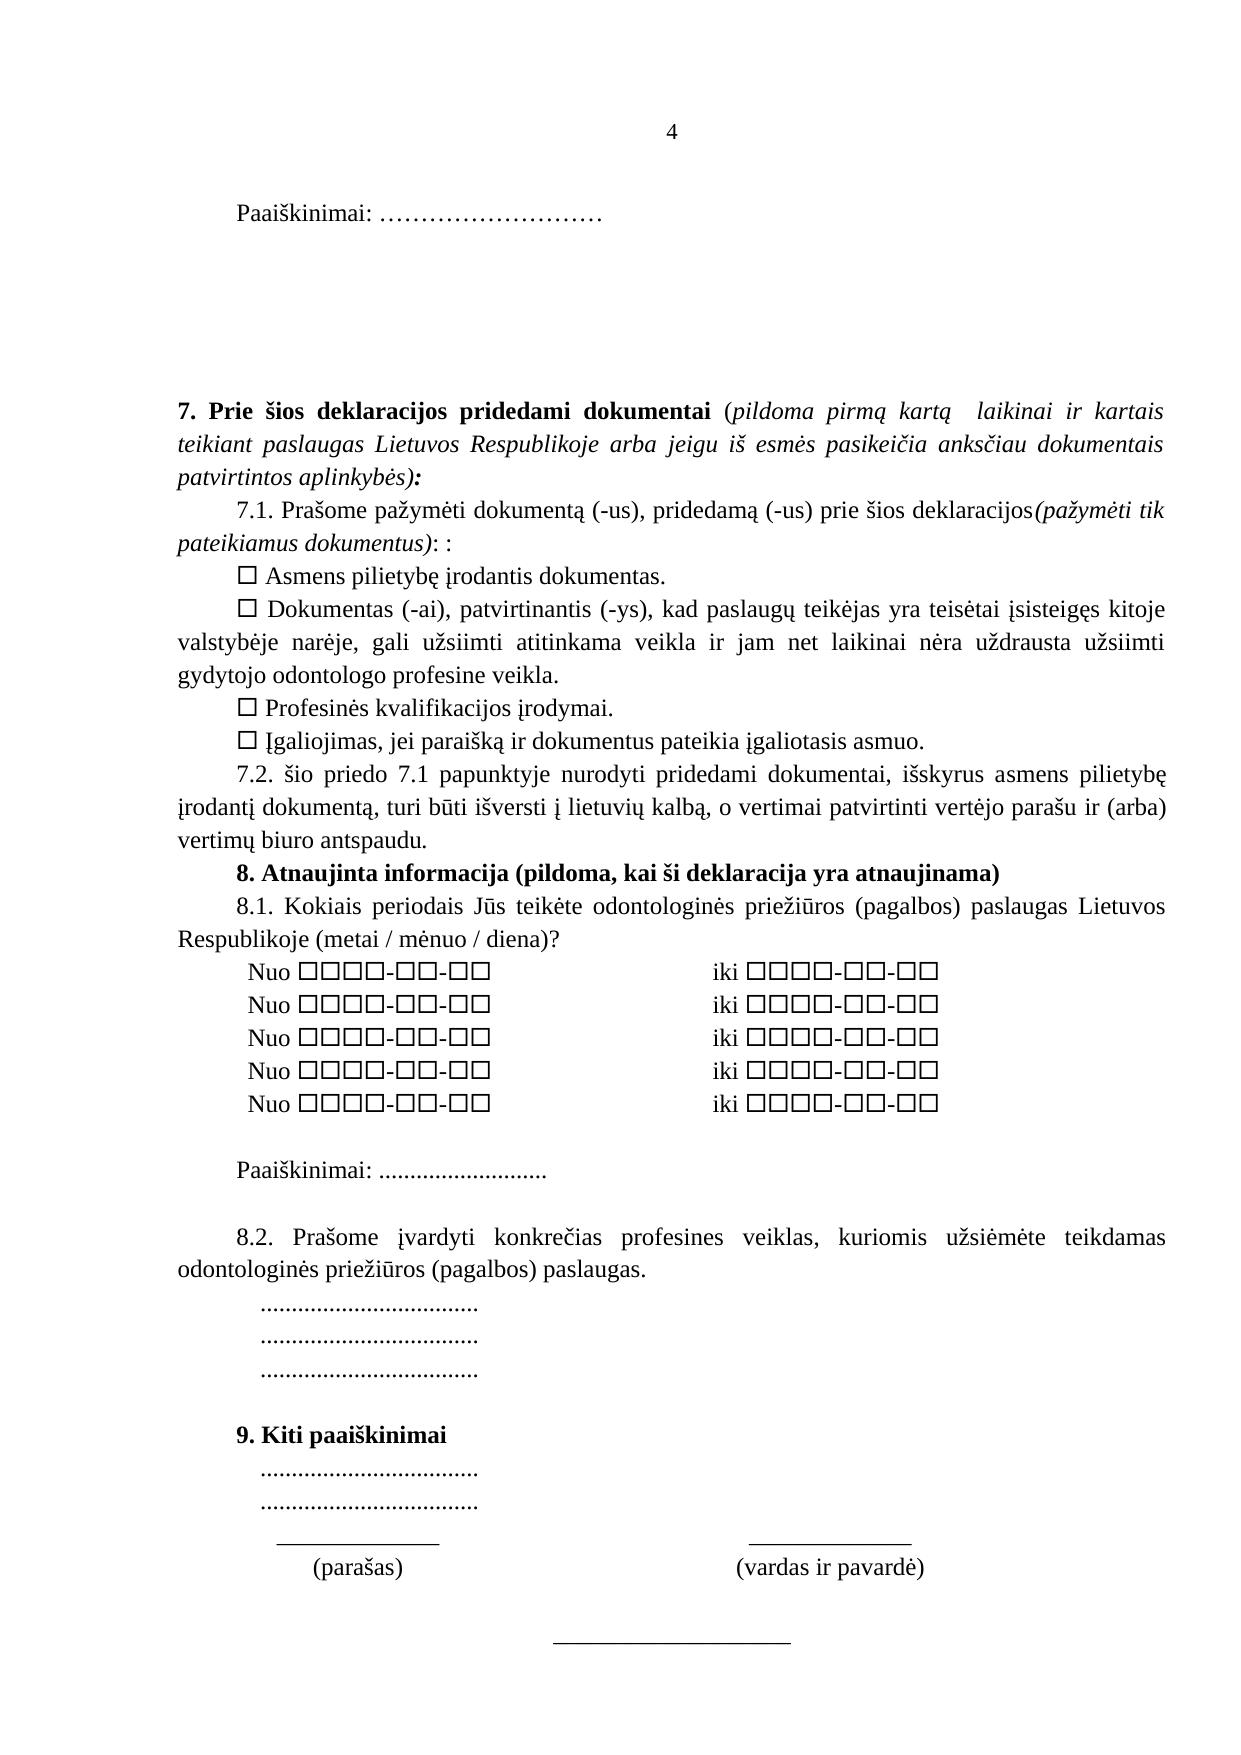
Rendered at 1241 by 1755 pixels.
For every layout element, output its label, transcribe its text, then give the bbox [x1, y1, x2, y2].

text ___________________ [177, 1618, 1167, 1647]
table_cell Nuo -- [177, 1090, 701, 1122]
table_header iki -- [701, 958, 1122, 990]
table_cell Nuo -- [177, 1056, 701, 1089]
text Paaiškinimai: ……………………… [236, 198, 1167, 227]
text  Profesinės kvalifikacijos įrodymai. [177, 693, 1167, 722]
text Paaiškinimai: ........................... [236, 1156, 1167, 1184]
table_header Nuo -- [177, 958, 701, 990]
table_cell iki -- [701, 1090, 1122, 1122]
text 8. Atnaujinta informacija (pildoma, kai ši deklaracija yra atnaujinama) [177, 858, 1167, 887]
table_header _____________ (parašas) [177, 1519, 538, 1585]
text 7. Prie šios deklaracijos pridedami dokumentai (pildoma pirmą kartą laikinai ir kartais teikiant paslaugas Lietuvos Respublikoje arba jeigu iš esmės pasikeičia anksčiau dokumentais patvirtintos aplinkybės): [177, 396, 1167, 491]
text ................................... [223, 1453, 1167, 1481]
table_cell iki -- [701, 990, 1122, 1023]
text 8.2. Prašome įvardyti konkrečias profesines veiklas, kuriomis užsiėmėte teikdamas odontologinės priežiūros (pagalbos) paslaugas. [177, 1222, 1167, 1283]
text  Asmens pilietybę įrodantis dokumentas. [177, 561, 1167, 590]
table_cell Nuo -- [177, 990, 701, 1023]
text ................................... [223, 1288, 1167, 1316]
table_cell iki -- [701, 1024, 1122, 1056]
text 8.1. Kokiais periodais Jūs teikėte odontologinės priežiūros (pagalbos) paslaugas Lietuvos Respublikoje (metai / mėnuo / diena)? [177, 891, 1167, 953]
text ................................... [223, 1354, 1167, 1382]
text 7.1. Prašome pažymėti dokumentą (-us), pridedamą (-us) prie šios deklaracijos(pažymėti tik pateikiamus dokumentus): : [177, 495, 1167, 557]
table_cell iki -- [701, 1056, 1122, 1089]
table_cell Nuo -- [177, 1024, 701, 1056]
text  Dokumentas (-ai), patvirtinantis (-ys), kad paslaugų teikėjas yra teisėtai įsisteigęs kitoje valstybėje narėje, gali užsiimti atitinkama veikla ir jam net laikinai nėra uždrausta užsiimti gydytojo odontologo profesine veikla. [177, 594, 1167, 689]
text ................................... [223, 1486, 1167, 1514]
text ................................... [223, 1321, 1167, 1349]
text 7.2. šio priedo 7.1 papunktyje nurodyti pridedami dokumentai, išskyrus asmens pilietybę įrodantį dokumentą, turi būti išversti į lietuvių kalbą, o vertimai patvirtinti vertėjo parašu ir (arba) vertimų biuro antspaudu. [177, 759, 1167, 854]
table_header _____________ (vardas ir pavardė) [539, 1519, 1122, 1585]
text  Įgaliojimas, jei paraišką ir dokumentus pateikia įgaliotasis asmuo. [177, 726, 1167, 755]
text 9. Kiti paaiškinimai [177, 1420, 1167, 1448]
